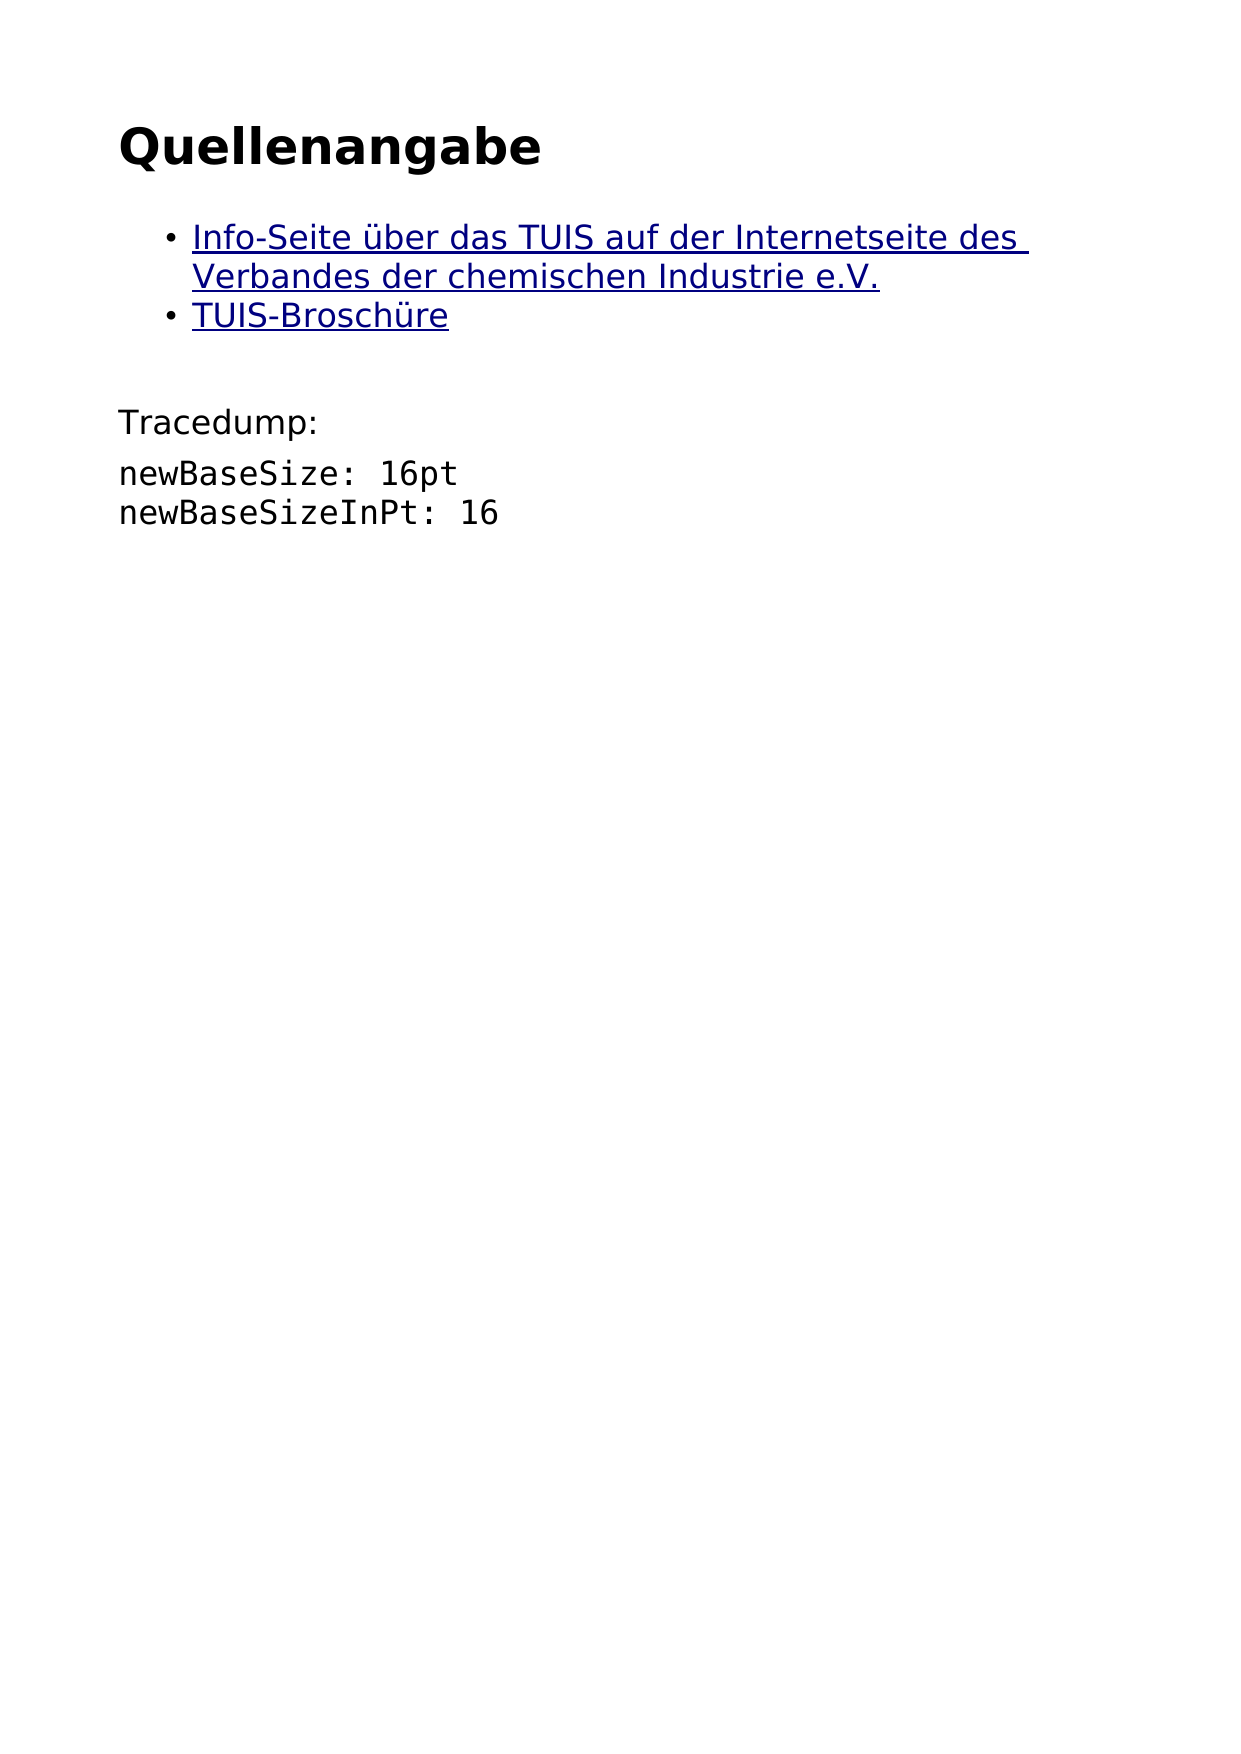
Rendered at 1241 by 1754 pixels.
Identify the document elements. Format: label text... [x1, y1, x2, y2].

list Info-Seite über das TUIS auf der Internetseite des Verbandes der chemischen Industrie e.V. [177, 218, 1122, 296]
text Tracedump: [118, 364, 1122, 442]
subtitle Quellenangabe [118, 118, 1122, 176]
list TUIS-Broschüre [177, 296, 1122, 335]
text newBaseSize: 16pt newBaseSizeInPt: 16 [118, 454, 1122, 532]
